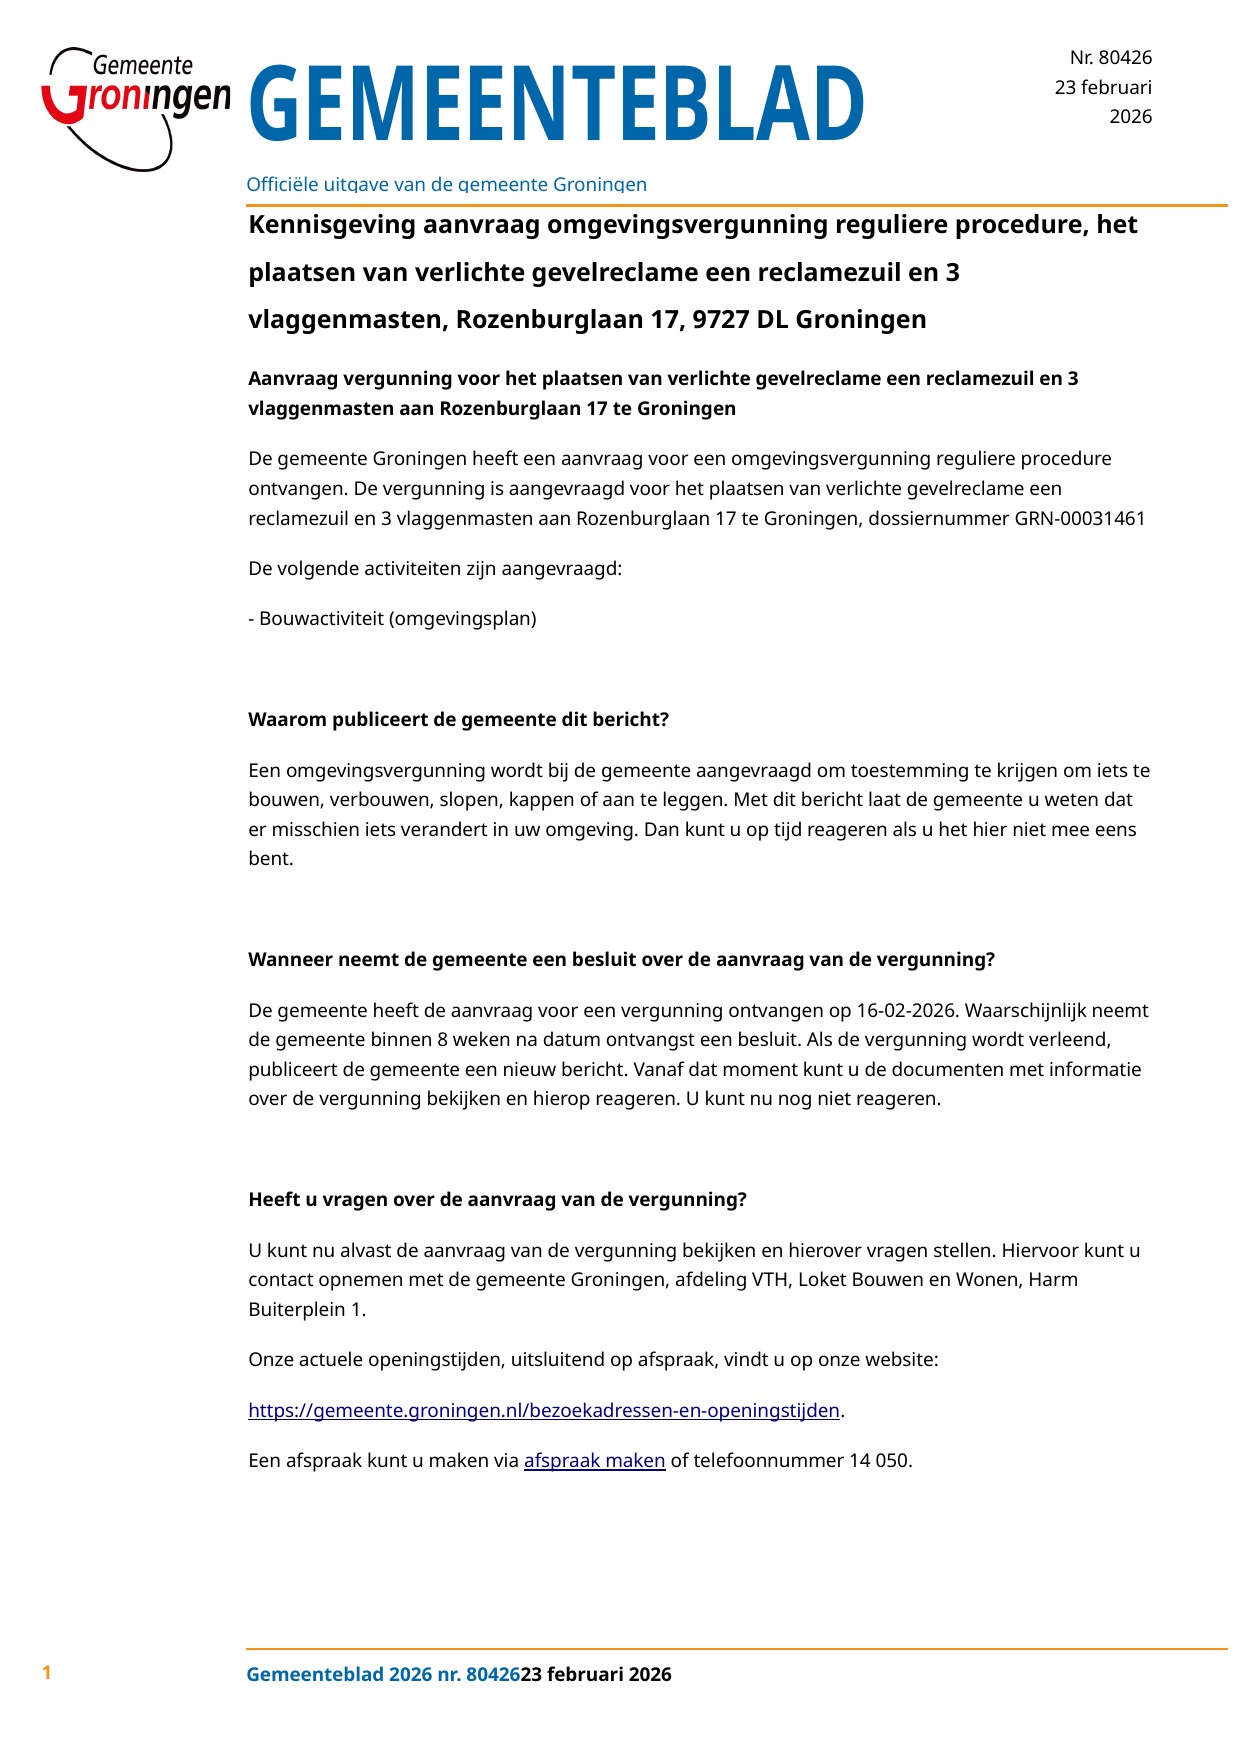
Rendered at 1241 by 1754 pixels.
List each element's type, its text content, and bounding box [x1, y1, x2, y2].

text U kunt nu alvast de aanvraag van de vergunning bekijken en hierover vragen stellen. Hiervoor kunt u contact opnemen met de gemeente Groningen, afdeling VTH, Loket Bouwen en Wonen, Harm Buiterplein 1. [248, 1237, 1152, 1322]
text Aanvraag vergunning voor het plaatsen van verlichte gevelreclame een reclamezuil en 3 vlaggenmasten aan Rozenburglaan 17 te Groningen [248, 366, 1152, 421]
text De gemeente Groningen heeft een aanvraag voor een omgevingsvergunning reguliere procedure ontvangen. De vergunning is aangevraagd voor het plaatsen van verlichte gevelreclame een reclamezuil en 3 vlaggenmasten aan Rozenburglaan 17 te Groningen, dossiernummer GRN-00031461 [248, 446, 1152, 530]
text Een afspraak kunt u maken via afspraak maken of telefoonnummer 14 050. [248, 1447, 1152, 1473]
picture [41, 47, 231, 172]
text De volgende activiteiten zijn aangevraagd: [248, 555, 1152, 581]
text Waarom publiceert de gemeente dit bericht? [248, 706, 1152, 732]
text Heeft u vragen over de aanvraag van de vergunning? [248, 1186, 1152, 1212]
text Onze actuele openingstijden, uitsluitend op afspraak, vindt u op onze website: [248, 1346, 1152, 1372]
text Wanneer neemt de gemeente een besluit over de aanvraag van de vergunning? [248, 946, 1152, 972]
text https://gemeente.groningen.nl/bezoekadressen-en-openingstijden. [248, 1397, 1152, 1422]
text Een omgevingsvergunning wordt bij de gemeente aangevraagd om toestemming te krijgen om iets te bouwen, verbouwen, slopen, kappen of aan te leggen. Met dit bericht laat de gemeente u weten dat er misschien iets verandert in uw omgeving. Dan kunt u op tijd reageren als u het hier niet mee eens bent. [248, 757, 1152, 871]
text De gemeente heeft de aanvraag voor een vergunning ontvangen op 16-02-2026. Waarschijnlijk neemt de gemeente binnen 8 weken na datum ontvangst een besluit. Als de vergunning wordt verleend, publiceert de gemeente een nieuw bericht. Vanaf dat moment kunt u de documenten met informatie over de vergunning bekijken en hierop reageren. U kunt nu nog niet reageren. [248, 997, 1152, 1111]
text Kennisgeving aanvraag omgevingsvergunning reguliere procedure, het plaatsen van verlichte gevelreclame een reclamezuil en 3 vlaggenmasten, Rozenburglaan 17, 9727 DL Groningen [248, 207, 1152, 336]
text - Bouwactiviteit (omgevingsplan) [248, 606, 1152, 631]
